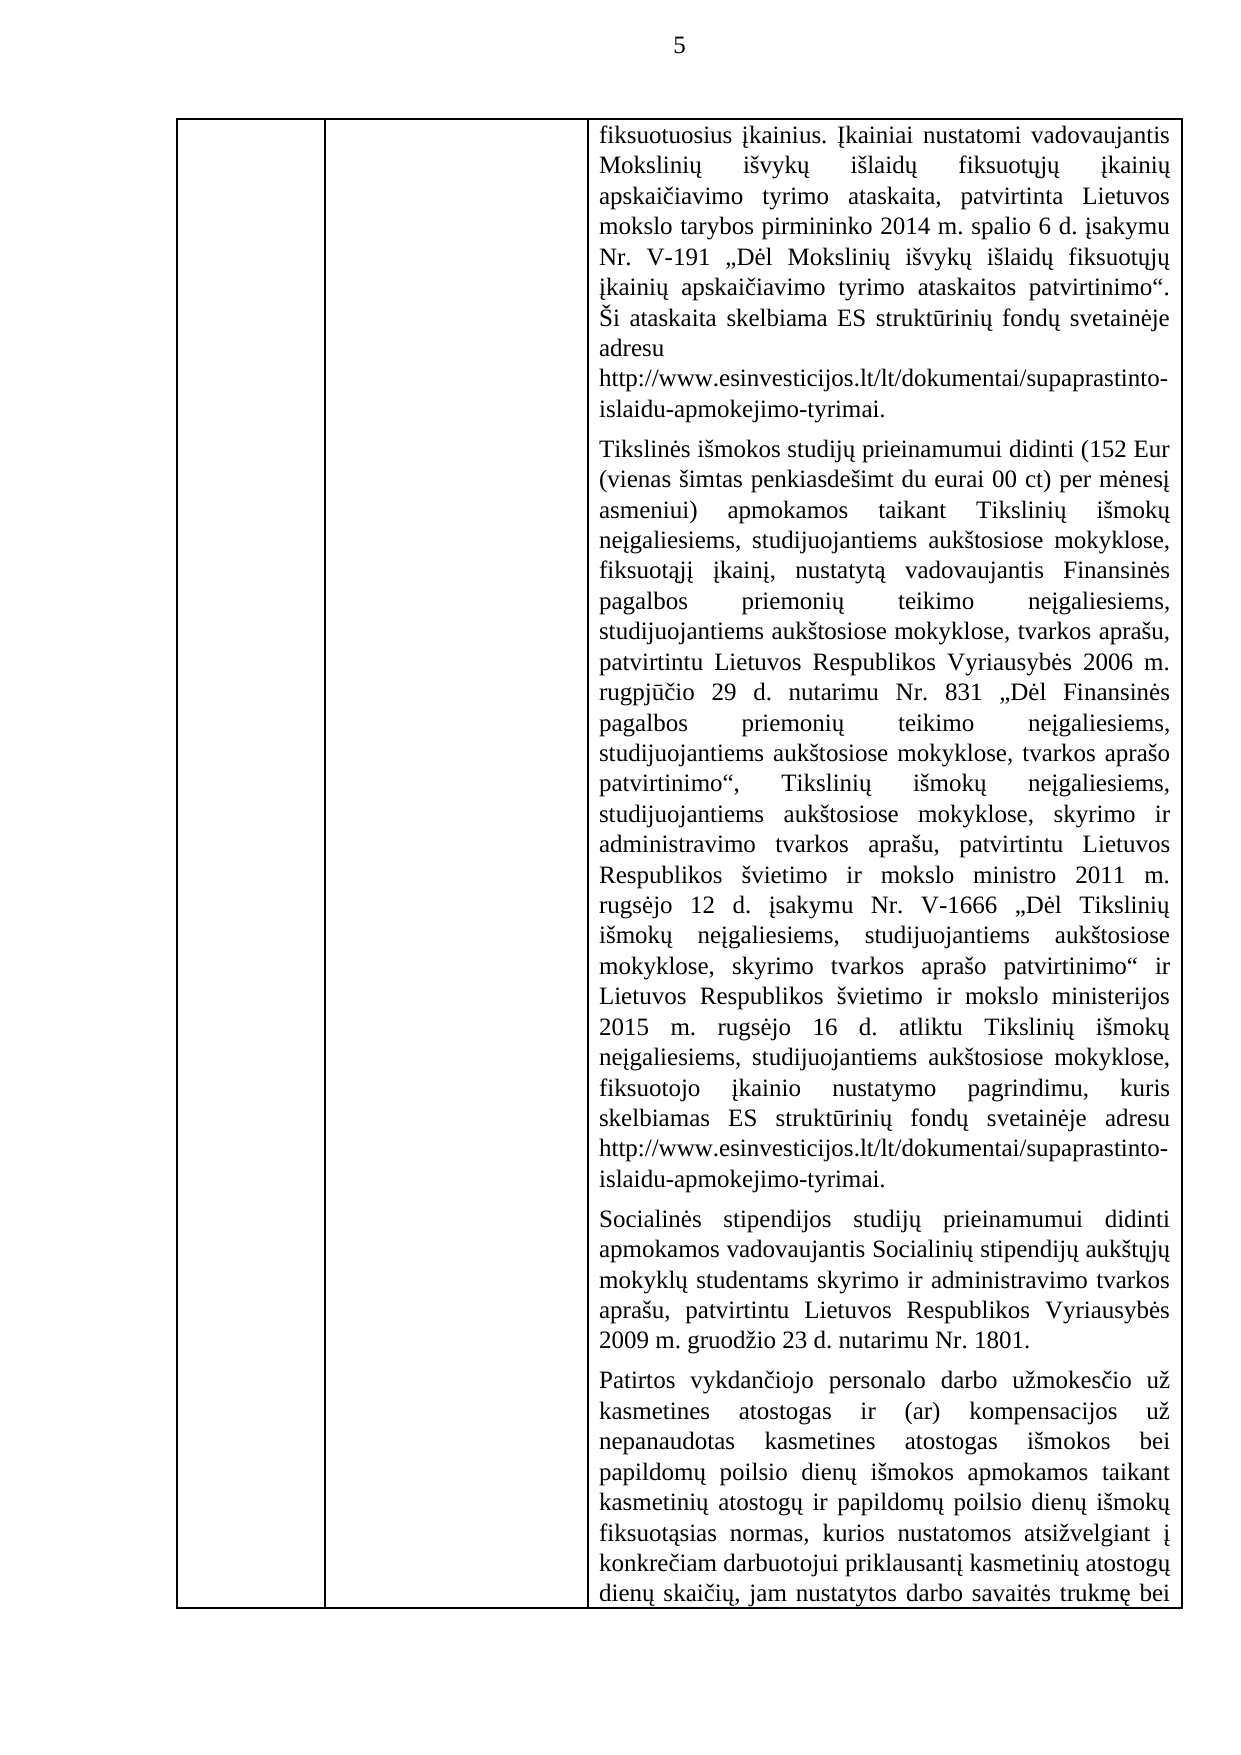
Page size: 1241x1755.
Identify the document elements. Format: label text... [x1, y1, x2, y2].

table_cell fiksuotuosius įkainius. Įkainiai nustatomi vadovaujantis Mokslinių išvykų išlaidų fiksuotųjų įkainių apskaičiavimo tyrimo ataskaita, patvirtinta Lietuvos mokslo tarybos pirmininko 2014 m. spalio 6 d. įsakymu Nr. V-191 „Dėl Mokslinių išvykų išlaidų fiksuotųjų įkainių apskaičiavimo tyrimo ataskaitos patvirtinimo“. Ši ataskaita skelbiama ES struktūrinių fondų svetainėje adresu http://www.esinvesticijos.lt/lt/dokumentai/supaprastinto-islaidu-apmokejimo-tyrimai. Tikslinės išmokos studijų prieinamumui didinti (152 Eur (vienas šimtas penkiasdešimt du eurai 00 ct) per mėnesį asmeniui) apmokamos taikant Tikslinių išmokų neįgaliesiems, studijuojantiems aukštosiose mokyklose, fiksuotąjį įkainį, nustatytą vadovaujantis Finansinės pagalbos priemonių teikimo neįgaliesiems, studijuojantiems aukštosiose mokyklose, tvarkos aprašu, patvirtintu Lietuvos Respublikos Vyriausybės 2006 m. rugpjūčio 29 d. nutarimu Nr. 831 „Dėl Finansinės pagalbos priemonių teikimo neįgaliesiems, studijuojantiems aukštosiose mokyklose, tvarkos aprašo patvirtinimo“, Tikslinių išmokų neįgaliesiems, studijuojantiems aukštosiose mokyklose, skyrimo ir administravimo tvarkos aprašu, patvirtintu Lietuvos Respublikos švietimo ir mokslo ministro 2011 m. rugsėjo 12 d. įsakymu Nr. V-1666 „Dėl Tikslinių išmokų neįgaliesiems, studijuojantiems aukštosiose mokyklose, skyrimo tvarkos aprašo patvirtinimo“ ir Lietuvos Respublikos švietimo ir mokslo ministerijos 2015 m. rugsėjo 16 d. atliktu Tikslinių išmokų neįgaliesiems, studijuojantiems aukštosiose mokyklose, fiksuotojo įkainio nustatymo pagrindimu, kuris skelbiamas ES struktūrinių fondų svetainėje adresu http://www.esinvesticijos.lt/lt/dokumentai/supaprastinto-islaidu-apmokejimo-tyrimai. Socialinės stipendijos studijų prieinamumui didinti apmokamos vadovaujantis Socialinių stipendijų aukštųjų mokyklų studentams skyrimo ir administravimo tvarkos aprašu, patvirtintu Lietuvos Respublikos Vyriausybės 2009 m. gruodžio 23 d. nutarimu Nr. 1801. Patirtos vykdančiojo personalo darbo užmokesčio už kasmetines atostogas ir (ar) kompensacijos už nepanaudotas kasmetines atostogas išmokos bei papildomų poilsio dienų išmokos apmokamos taikant kasmetinių atostogų ir papildomų poilsio dienų išmokų fiksuotąsias normas, kurios nustatomos atsižvelgiant į konkrečiam darbuotojui priklausantį kasmetinių atostogų dienų skaičių, jam nustatytos darbo savaitės trukmę bei [589, 120, 1181, 1607]
table_cell [178, 120, 324, 1607]
table_cell [326, 120, 587, 1607]
